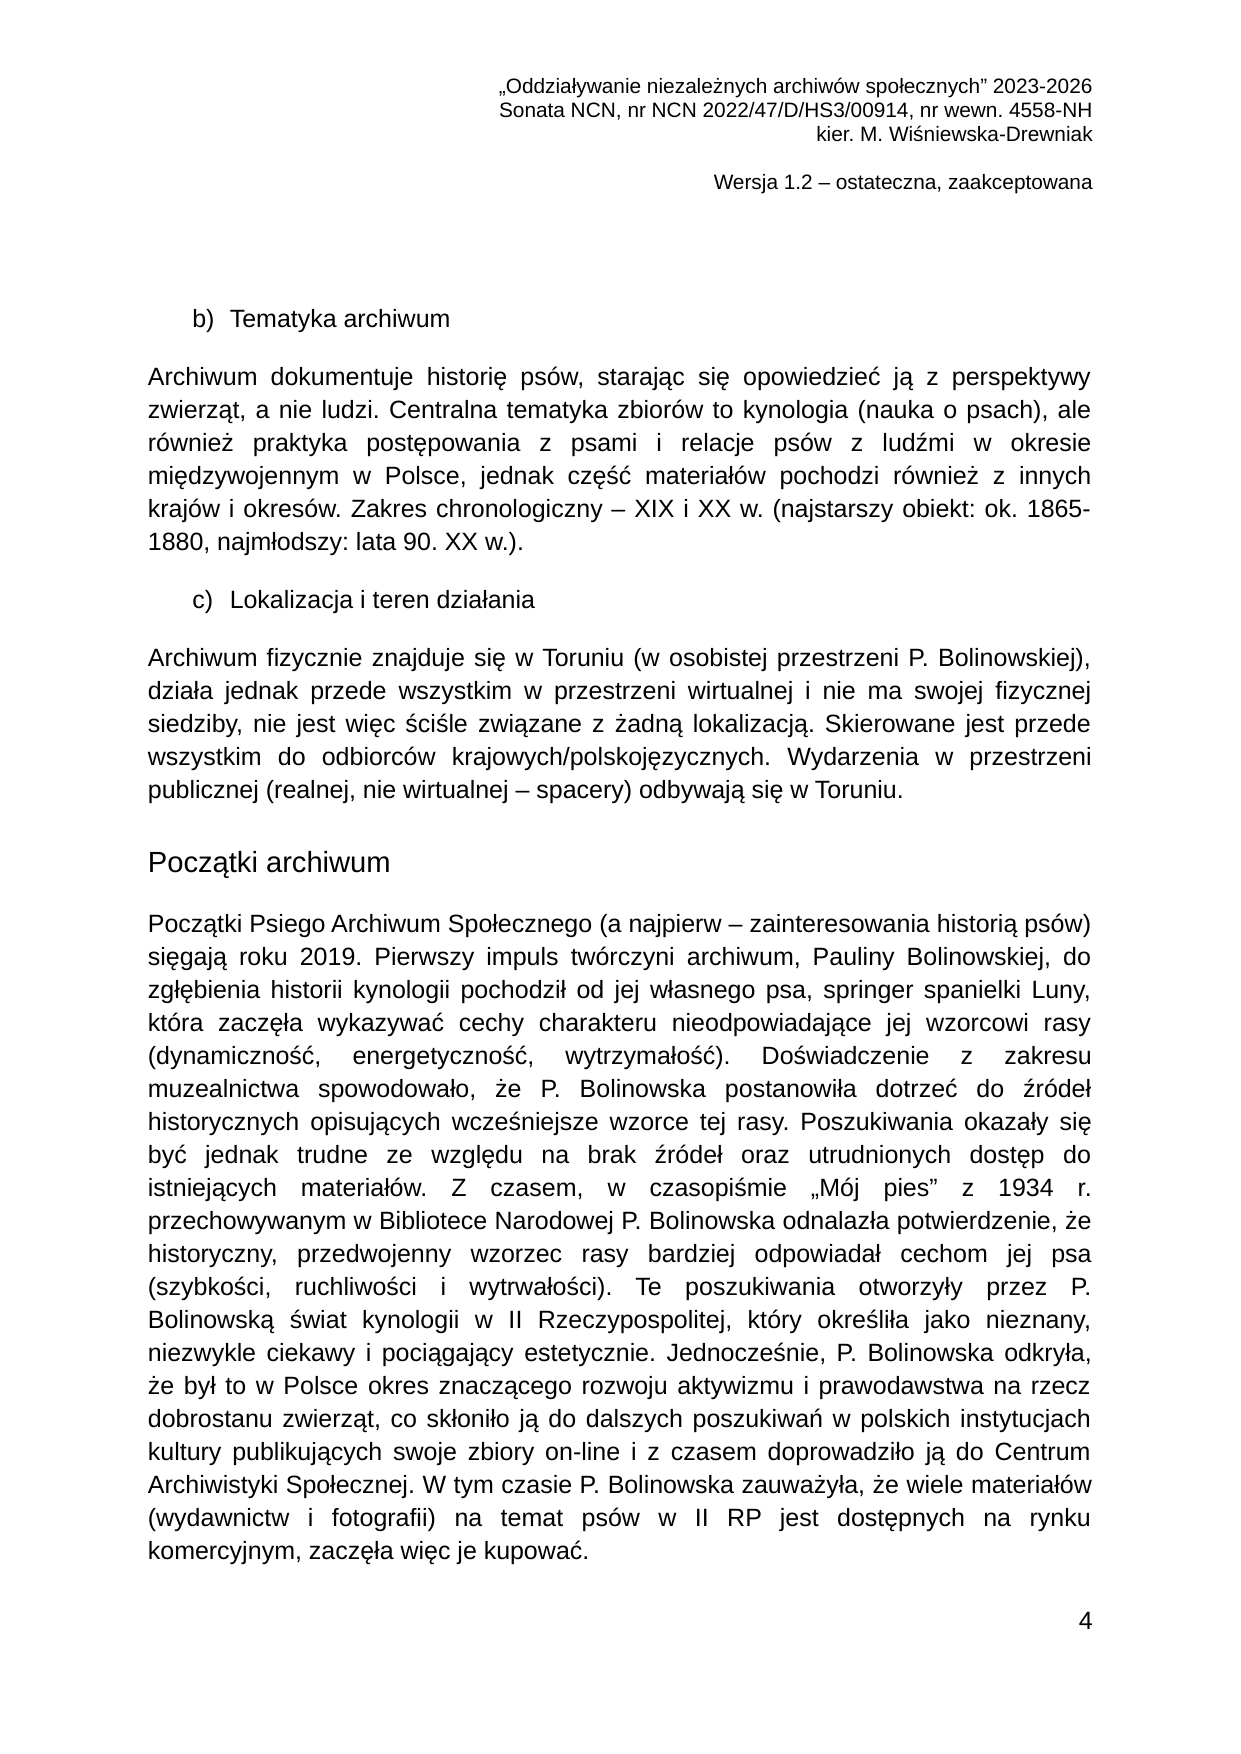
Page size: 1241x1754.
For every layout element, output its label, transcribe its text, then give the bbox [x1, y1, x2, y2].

list Lokalizacja i teren działania [192, 585, 1093, 613]
text Początki Psiego Archiwum Społecznego (a najpierw – zainteresowania historią psów) sięgają roku 2019. Pierwszy impuls twórczyni archiwum, Pauliny Bolinowskiej, do zgłębienia historii kynologii pochodził od jej własnego psa, springer spanielki Luny, która zaczęła wykazywać cechy charakteru nieodpowiadające jej wzorcowi rasy (dynamiczność, energetyczność, wytrzymałość). Doświadczenie z zakresu muzealnictwa spowodowało, że P. Bolinowska postanowiła dotrzeć do źródeł historycznych opisujących wcześniejsze wzorce tej rasy. Poszukiwania okazały się być jednak trudne ze względu na brak źródeł oraz utrudnionych dostęp do istniejących materiałów. Z czasem, w czasopiśmie „Mój pies” z 1934 r. przechowywanym w Bibliotece Narodowej P. Bolinowska odnalazła potwierdzenie, że historyczny, przedwojenny wzorzec rasy bardziej odpowiadał cechom jej psa (szybkości, ruchliwości i wytrwałości). Te poszukiwania otworzyły przez P. Bolinowską świat kynologii w II Rzeczypospolitej, który określiła jako nieznany, niezwykle ciekawy i pociągający estetycznie. Jednocześnie, P. Bolinowska odkryła, że był to w Polsce okres znaczącego rozwoju aktywizmu i prawodawstwa na rzecz dobrostanu zwierząt, co skłoniło ją do dalszych poszukiwań w polskich instytucjach kultury publikujących swoje zbiory on-line i z czasem doprowadziło ją do Centrum Archiwistyki Społecznej. W tym czasie P. Bolinowska zauważyła, że wiele materiałów (wydawnictw i fotografii) na temat psów w II RP jest dostępnych na rynku komercyjnym, zaczęła więc je kupować. [148, 909, 1093, 1565]
text Archiwum fizycznie znajduje się w Toruniu (w osobistej przestrzeni P. Bolinowskiej), działa jednak przede wszystkim w przestrzeni wirtualnej i nie ma swojej fizycznej siedziby, nie jest więc ściśle związane z żadną lokalizacją. Skierowane jest przede wszystkim do odbiorców krajowych/polskojęzycznych. Wydarzenia w przestrzeni publicznej (realnej, nie wirtualnej – spacery) odbywają się w Toruniu. [148, 643, 1093, 804]
text Archiwum dokumentuje historię psów, starając się opowiedzieć ją z perspektywy zwierząt, a nie ludzi. Centralna tematyka zbiorów to kynologia (nauka o psach), ale również praktyka postępowania z psami i relacje psów z ludźmi w okresie międzywojennym w Polsce, jednak część materiałów pochodzi również z innych krajów i okresów. Zakres chronologiczny – XIX i XX w. (najstarszy obiekt: ok. 1865-1880, najmłodszy: lata 90. XX w.). [148, 362, 1093, 556]
list Tematyka archiwum [192, 304, 1093, 332]
subtitle Początki archiwum [148, 845, 1093, 879]
